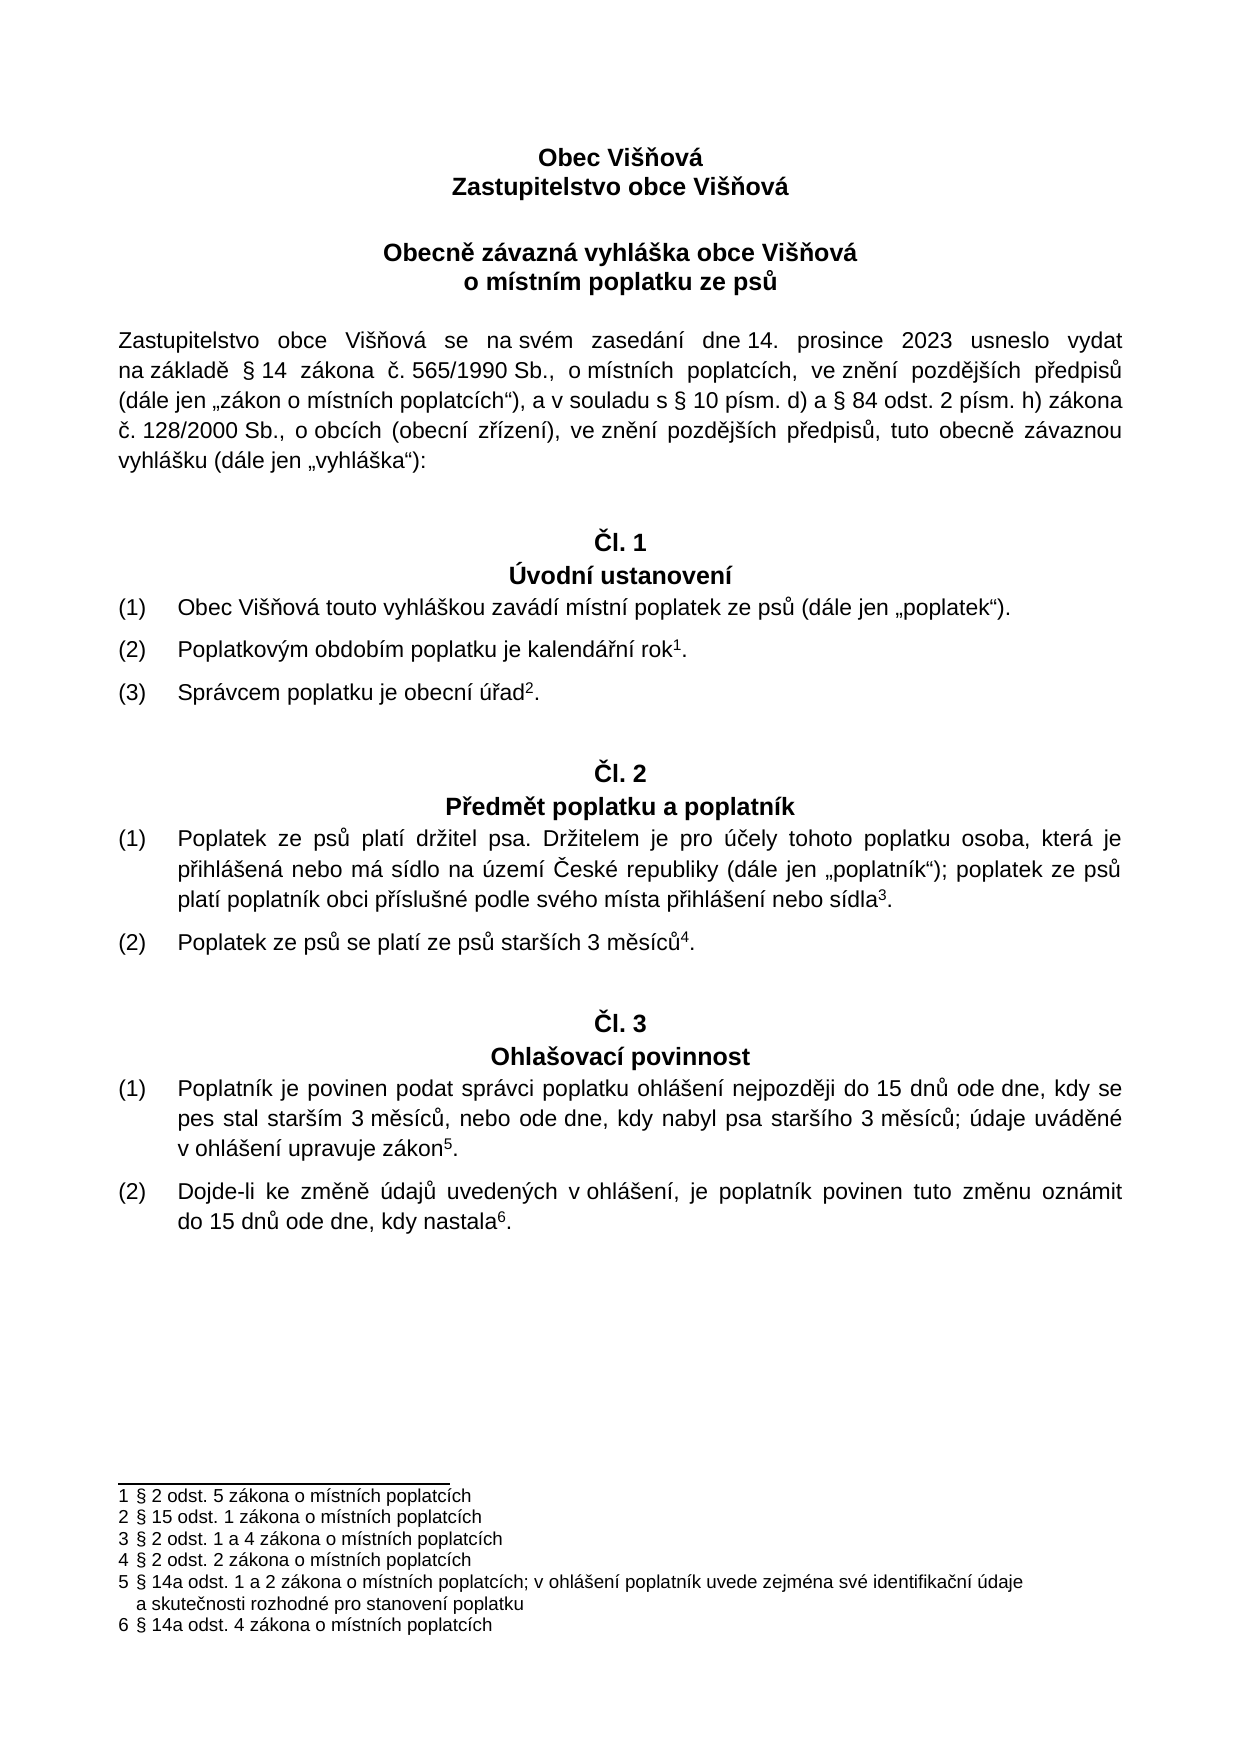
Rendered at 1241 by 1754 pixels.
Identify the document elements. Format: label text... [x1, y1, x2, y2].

list Poplatník je povinen podat správci poplatku ohlášení nejpozději do 15 dnů ode dne, kdy se pes stal starším 3 měsíců, nebo ode dne, kdy nabyl psa staršího 3 měsíců; údaje uváděné v ohlášení upravuje zákon. [118, 1075, 1122, 1162]
list Poplatek ze psů platí držitel psa. Držitelem je pro účely tohoto poplatku osoba, která je přihlášená nebo má sídlo na území České republiky (dále jen „poplatník“); poplatek ze psů platí poplatník obci příslušné podle svého místa přihlášení nebo sídla. [118, 825, 1122, 912]
list Dojde-li ke změně údajů uvedených v ohlášení, je poplatník povinen tuto změnu oznámit do 15 dnů ode dne, kdy nastala. [118, 1178, 1122, 1234]
subtitle Čl. 2 Předmět poplatku a poplatník [118, 759, 1122, 821]
list Poplatek ze psů se platí ze psů starších 3 měsíců. [118, 928, 1122, 955]
subtitle Čl. 3 Ohlašovací povinnost [118, 1009, 1122, 1071]
list § 14a odst. 4 zákona o místních poplatcích [118, 1614, 1122, 1635]
list Správcem poplatku je obecní úřad. [118, 679, 1122, 706]
list § 15 odst. 1 zákona o místních poplatcích [118, 1506, 1122, 1528]
text Obec Višňová Zastupitelstvo obce Višňová [118, 143, 1122, 201]
subtitle Čl. 1 Úvodní ustanovení [118, 528, 1122, 589]
list § 2 odst. 1 a 4 zákona o místních poplatcích [118, 1528, 1122, 1549]
list § 2 odst. 5 zákona o místních poplatcích [118, 1484, 1122, 1506]
list § 2 odst. 2 zákona o místních poplatcích [118, 1549, 1122, 1571]
list Obec Višňová touto vyhláškou zavádí místní poplatek ze psů (dále jen „poplatek“). [118, 594, 1122, 620]
subtitle Obecně závazná vyhláška obce Višňová o místním poplatku ze psů [118, 238, 1122, 295]
text Zastupitelstvo obce Višňová se na svém zasedání dne 14. prosince 2023 usneslo vydat na základě § 14 zákona č. 565/1990 Sb., o místních poplatcích, ve znění pozdějších předpisů (dále jen „zákon o místních poplatcích“), a v souladu s § 10 písm. d) a § 84 odst. 2 písm. h) zákona č. 128/2000 Sb., o obcích (obecní zřízení), ve znění pozdějších předpisů, tuto obecně závaznou vyhlášku (dále jen „vyhláška“): [118, 327, 1122, 474]
list § 14a odst. 1 a 2 zákona o místních poplatcích; v ohlášení poplatník uvede zejména své identifikační údaje a skutečnosti rozhodné pro stanovení poplatku [118, 1571, 1122, 1614]
list Poplatkovým obdobím poplatku je kalendářní rok. [118, 636, 1122, 663]
